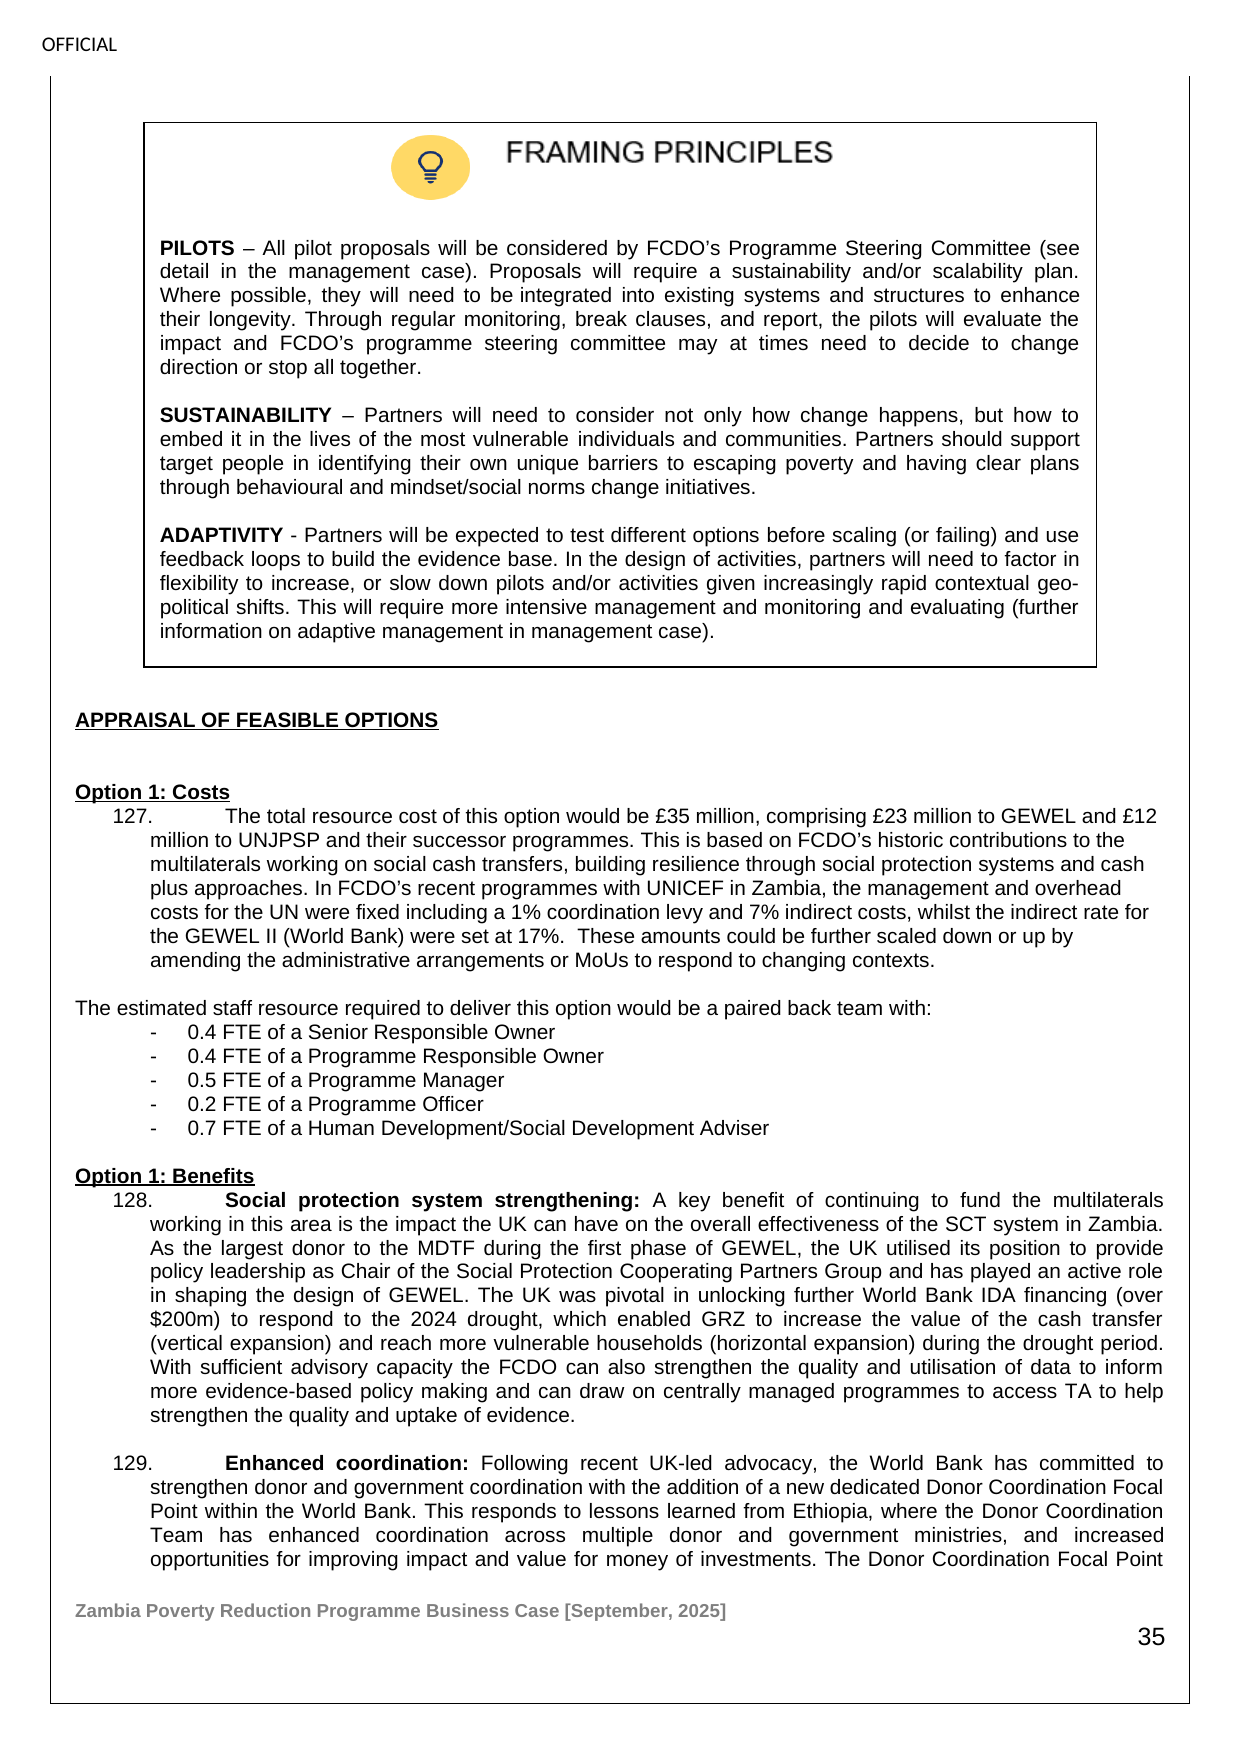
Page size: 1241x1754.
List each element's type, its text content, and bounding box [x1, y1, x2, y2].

list Social protection system strengthening: A key benefit of continuing to fund the multilaterals working in this area is the impact the UK can have on the overall effectiveness of the SCT system in Zambia. As the largest donor to the MDTF during the first phase of GEWEL, the UK utilised its position to provide policy leadership as Chair of the Social Protection Cooperating Partners Group and has played an active role in shaping the design of GEWEL. The UK was pivotal in unlocking further World Bank IDA financing (over $200m) to respond to the 2024 drought, which enabled GRZ to increase the value of the cash transfer (vertical expansion) and reach more vulnerable households (horizontal expansion) during the drought period. With sufficient advisory capacity the FCDO can also strengthen the quality and utilisation of data to inform more evidence-based policy making and can draw on centrally managed programmes to access TA to help strengthen the quality and uptake of evidence. [112, 1187, 1165, 1427]
text PILOTS – All pilot proposals will be considered by FCDO’s Programme Steering Committee (see detail in the management case). Proposals will require a sustainability and/or scalability plan. Where possible, they will need to be integrated into existing systems and structures to enhance their longevity. Through regular monitoring, break clauses, and report, the pilots will evaluate the impact and FCDO’s programme steering committee may at times need to decide to change direction or stop all together. [159, 235, 1081, 379]
text Option 1: Costs [75, 780, 1165, 804]
list The total resource cost of this option would be £35 million, comprising £23 million to GEWEL and £12 million to UNJPSP and their successor programmes. This is based on FCDO’s historic contributions to the multilaterals working on social cash transfers, building resilience through social protection systems and cash plus approaches. In FCDO’s recent programmes with UNICEF in Zambia, the management and overhead costs for the UN were fixed including a 1% coordination levy and 7% indirect costs, whilst the indirect rate for the GEWEL II (World Bank) were set at 17%. These amounts could be further scaled down or up by amending the administrative arrangements or MoUs to respond to changing contexts. [112, 804, 1165, 972]
text APPRAISAL OF FEASIBLE OPTIONS [75, 708, 1165, 732]
list 0.4 FTE of a Senior Responsible Owner [150, 1020, 1165, 1044]
list 0.5 FTE of a Programme Manager [150, 1068, 1165, 1092]
text The estimated staff resource required to deliver this option would be a paired back team with: [75, 996, 1165, 1020]
text Option 1: Benefits [75, 1163, 1165, 1187]
text SUSTAINABILITY – Partners will need to consider not only how change happens, but how to embed it in the lives of the most vulnerable individuals and communities. Partners should support target people in identifying their own unique barriers to escaping poverty and having clear plans through behavioural and mindset/social norms change initiatives. [159, 403, 1081, 499]
list Enhanced coordination: Following recent UK-led advocacy, the World Bank has committed to strengthen donor and government coordination with the addition of a new dedicated Donor Coordination Focal Point within the World Bank. This responds to lessons learned from Ethiopia, where the Donor Coordination Team has enhanced coordination across multiple donor and government ministries, and increased opportunities for improving impact and value for money of investments. The Donor Coordination Focal Point [112, 1451, 1165, 1571]
list 0.2 FTE of a Programme Officer [150, 1092, 1165, 1116]
list 0.4 FTE of a Programme Responsible Owner [150, 1044, 1165, 1068]
text ADAPTIVITY - Partners will be expected to test different options before scaling (or failing) and use feedback loops to build the evidence base. In the design of activities, partners will need to factor in flexibility to increase, or slow down pilots and/or activities given increasingly rapid contextual geo-political shifts. This will require more intensive management and monitoring and evaluating (further information on adaptive management in management case). [159, 523, 1081, 643]
list 0.7 FTE of a Human Development/Social Development Adviser [150, 1116, 1165, 1139]
